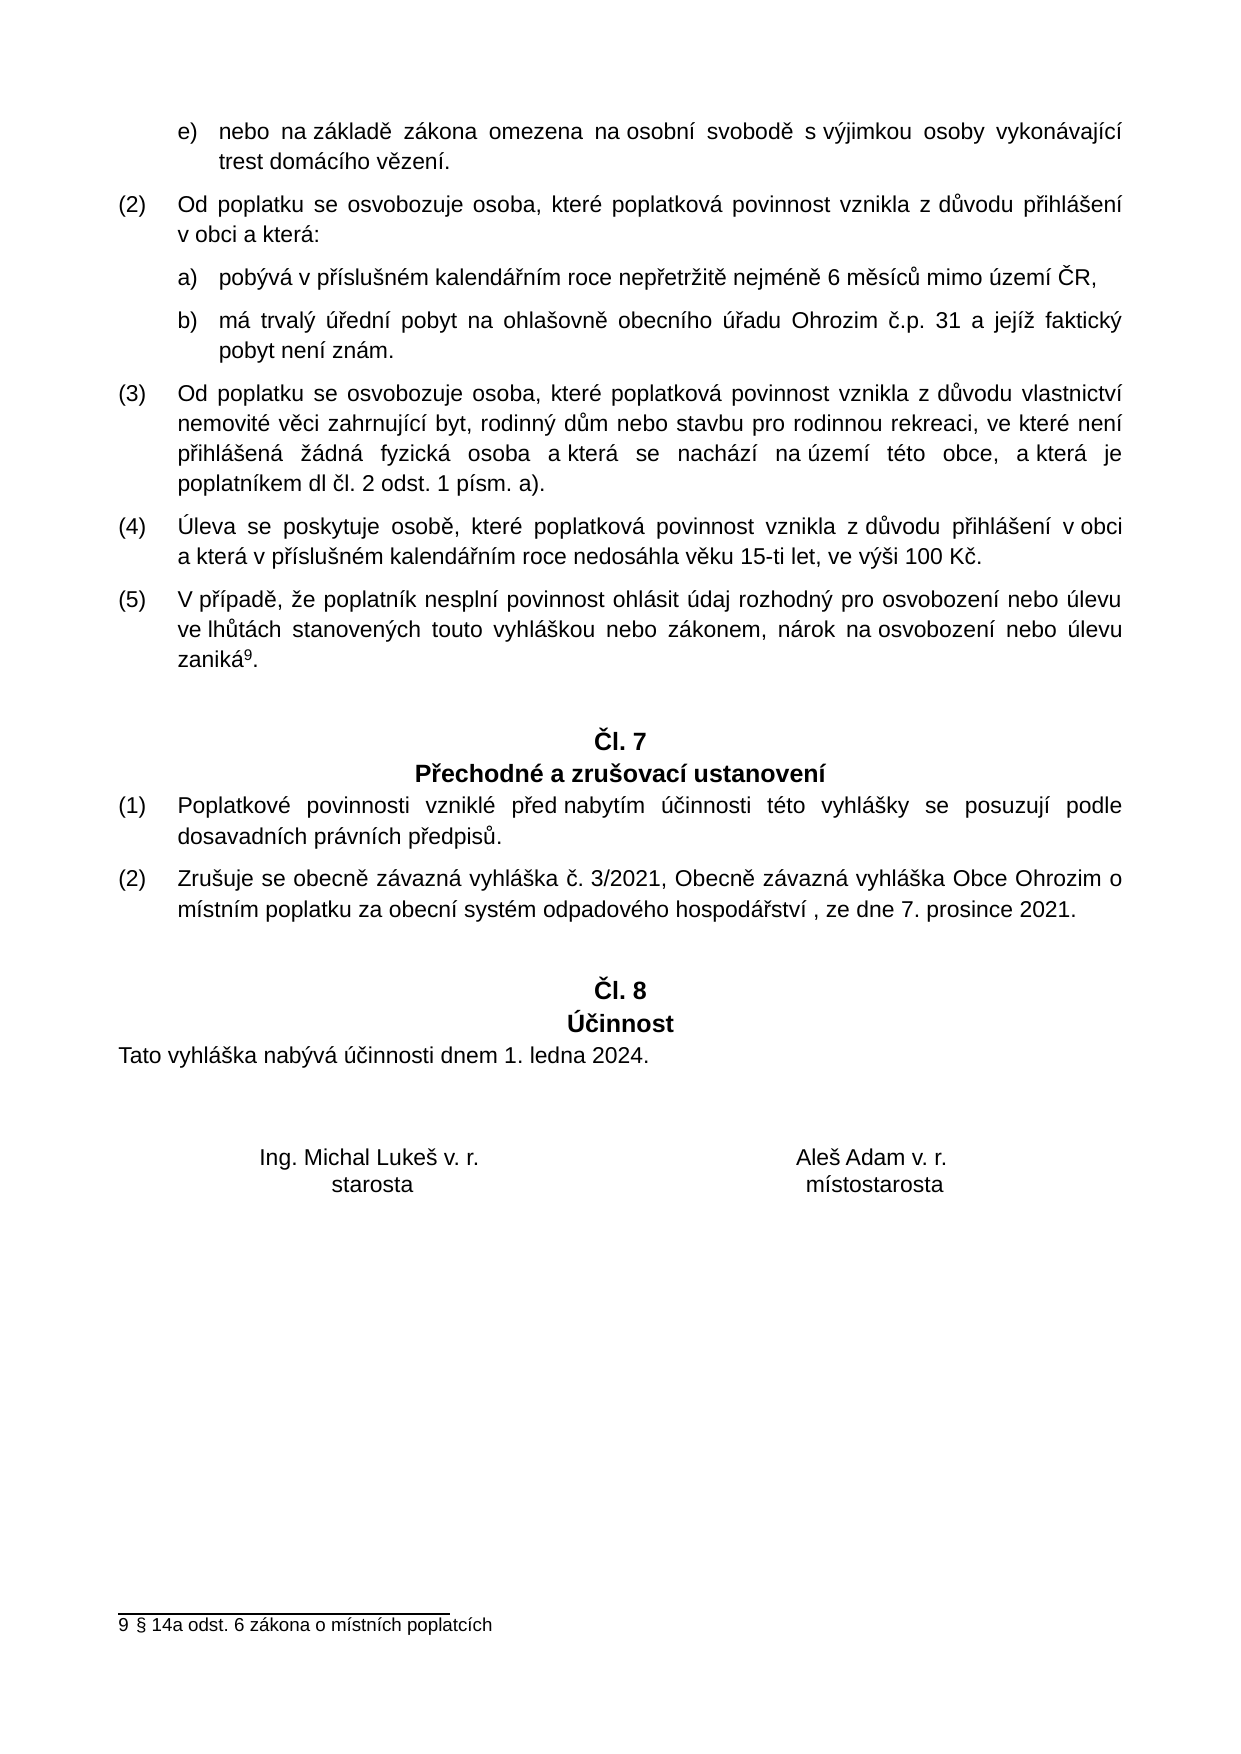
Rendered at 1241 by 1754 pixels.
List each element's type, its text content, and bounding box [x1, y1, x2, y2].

table_header Aleš Adam v. r. místostarosta [620, 1085, 1122, 1203]
table_header Ing. Michal Lukeš v. r. starosta [118, 1085, 620, 1203]
list Úleva se poskytuje osobě, které poplatková povinnost vznikla z důvodu přihlášení v obci a která v příslušném kalendářním roce nedosáhla věku 15-ti let, ve výši 100 Kč. [118, 513, 1122, 569]
list pobývá v příslušném kalendářním roce nepřetržitě nejméně 6 měsíců mimo území ČR, [177, 264, 1122, 290]
list nebo na základě zákona omezena na osobní svobodě s výjimkou osoby vykonávající trest domácího vězení. [177, 118, 1122, 175]
text Tato vyhláška nabývá účinnosti dnem 1. ledna 2024. [118, 1042, 1122, 1068]
list má trvalý úřední pobyt na ohlašovně obecního úřadu Ohrozim č.p. 31 a jejíž faktický pobyt není znám. [177, 307, 1122, 363]
list Poplatkové povinnosti vzniklé před nabytím účinnosti této vyhlášky se posuzují podle dosavadních právních předpisů. [118, 792, 1122, 849]
list § 14a odst. 6 zákona o místních poplatcích [118, 1614, 1122, 1635]
table_cell [620, 1203, 1122, 1321]
list V případě, že poplatník nesplní povinnost ohlásit údaj rozhodný pro osvobození nebo úlevu ve lhůtách stanovených touto vyhláškou nebo zákonem, nárok na osvobození nebo úlevu zaniká. [118, 586, 1122, 673]
list Zrušuje se obecně závazná vyhláška č. 3/2021, Obecně závazná vyhláška Obce Ohrozim o místním poplatku za obecní systém odpadového hospodářství , ze dne 7. prosince 2021. [118, 865, 1122, 922]
subtitle Čl. 7 Přechodné a zrušovací ustanovení [118, 726, 1122, 788]
list Od poplatku se osvobozuje osoba, které poplatková povinnost vznikla z důvodu přihlášení v obci a která: [118, 191, 1122, 248]
list Od poplatku se osvobozuje osoba, které poplatková povinnost vznikla z důvodu vlastnictví nemovité věci zahrnující byt, rodinný dům nebo stavbu pro rodinnou rekreaci, ve které není přihlášená žádná fyzická osoba a která se nachází na území této obce, a která je poplatníkem dl čl. 2 odst. 1 písm. a). [118, 379, 1122, 497]
table_cell [118, 1203, 620, 1321]
subtitle Čl. 8 Účinnost [118, 976, 1122, 1038]
